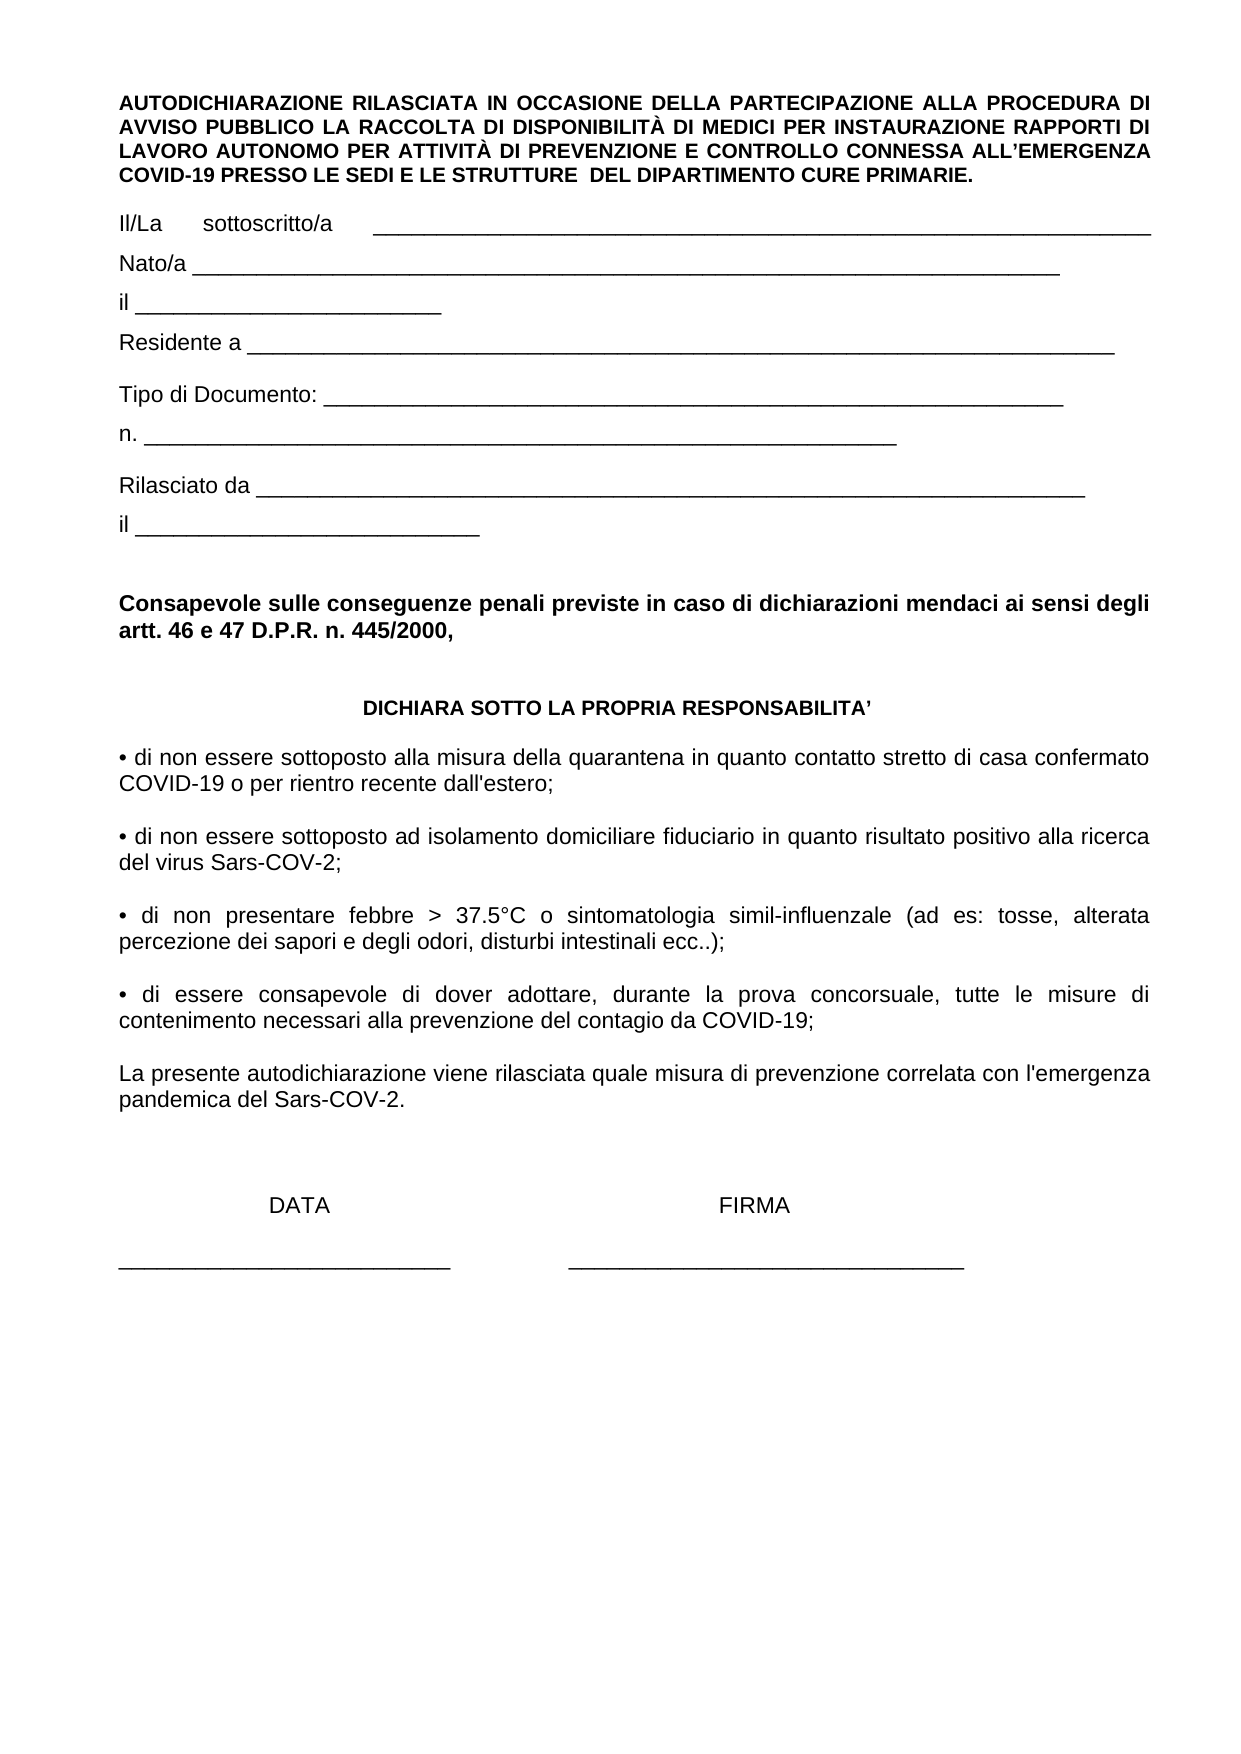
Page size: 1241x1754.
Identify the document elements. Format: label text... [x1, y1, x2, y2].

text • di non essere sottoposto ad isolamento domiciliare fiduciario in quanto risultato positivo alla ricerca del virus Sars-COV-2; [119, 823, 1151, 875]
text AUTODICHIARAZIONE RILASCIATA IN OCCASIONE DELLA PARTECIPAZIONE ALLA PROCEDURA DI AVVISO PUBBLICO LA RACCOLTA DI DISPONIBILITÀ DI MEDICI PER INSTAURAZIONE RAPPORTI DI LAVORO AUTONOMO PER ATTIVITÀ DI PREVENZIONE E CONTROLLO CONNESSA ALL’EMERGENZA COVID-19 PRESSO LE SEDI E LE STRUTTURE DEL DIPARTIMENTO CURE PRIMARIE. [119, 91, 1151, 186]
text • di non essere sottoposto alla misura della quarantena in quanto contatto stretto di casa confermato COVID-19 o per rientro recente dall'estero; [119, 743, 1151, 796]
text DATA FIRMA [119, 1192, 1057, 1218]
text __________________________ _______________________________ [119, 1244, 1057, 1271]
text DICHIARA SOTTO LA PROPRIA RESPONSABILITA’ [178, 696, 1057, 719]
text Rilasciato da _________________________________________________________________ [119, 472, 1151, 499]
text Consapevole sulle conseguenze penali previste in caso di dichiarazioni mendaci ai sensi degli artt. 46 e 47 D.P.R. n. 445/2000, [119, 590, 1151, 643]
text Tipo di Documento: __________________________________________________________ [119, 381, 1151, 407]
text n. ___________________________________________________________ [119, 420, 1151, 447]
text il ________________________ [119, 289, 1151, 316]
text Il/La sottoscritto/a _____________________________________________________________ Nato/a ____________________________________________________________________ [119, 210, 1151, 276]
text Residente a ____________________________________________________________________ [119, 329, 1151, 355]
text La presente autodichiarazione viene rilasciata quale misura di prevenzione correlata con l'emergenza pandemica del Sars-COV-2. [119, 1060, 1151, 1112]
text • di essere consapevole di dover adottare, durante la prova concorsuale, tutte le misure di contenimento necessari alla prevenzione del contagio da COVID-19; [119, 981, 1151, 1033]
text • di non presentare febbre > 37.5°C o sintomatologia simil-influenzale (ad es: tosse, alterata percezione dei sapori e degli odori, disturbi intestinali ecc..); [119, 902, 1151, 954]
text il ___________________________ [119, 511, 1151, 537]
